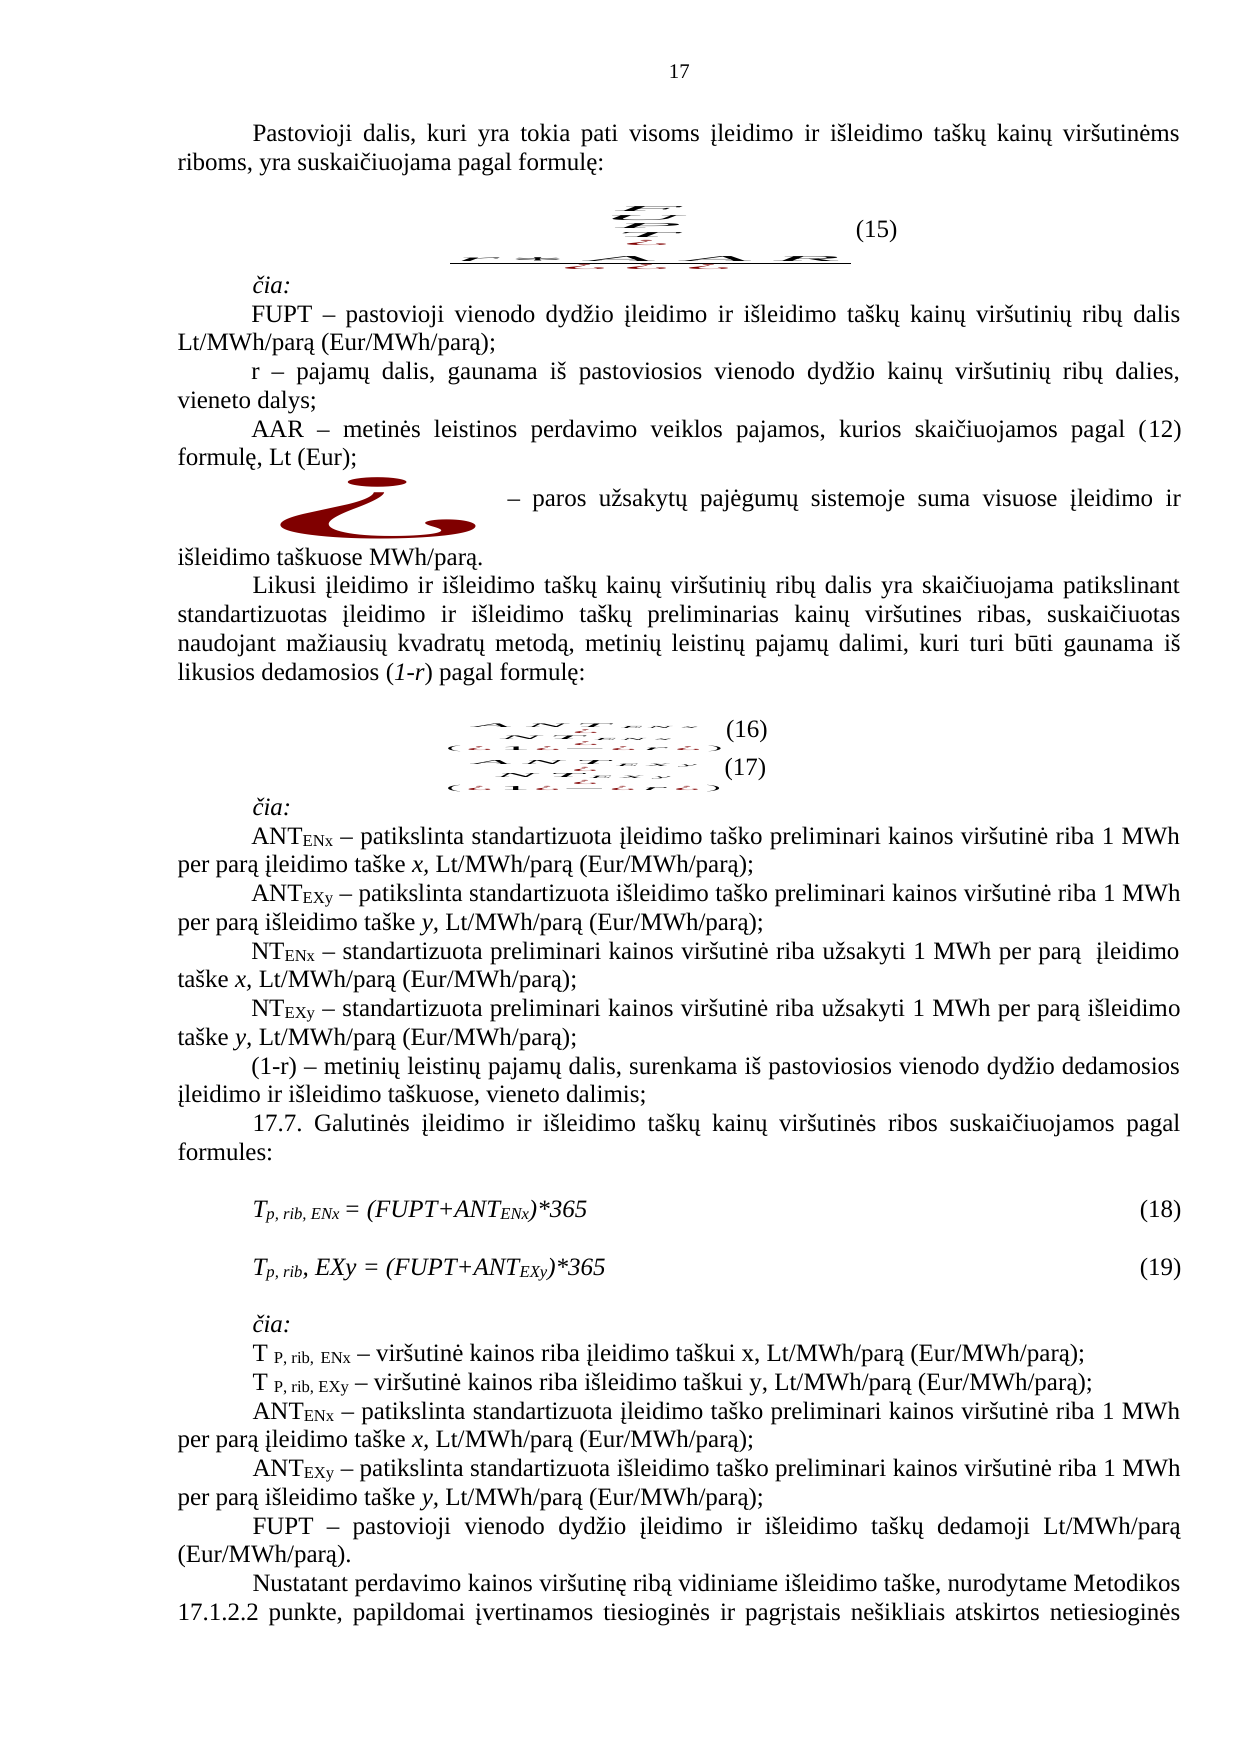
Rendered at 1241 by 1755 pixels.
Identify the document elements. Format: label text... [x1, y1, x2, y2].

text ANTEXy – patikslinta standartizuota išleidimo taško preliminari kainos viršutinė riba 1 MWh per parą išleidimo taške y, Lt/MWh/parą (Eur/MWh/parą); [177, 878, 1181, 936]
text čia: [177, 270, 1181, 299]
text (1-r) – metinių leistinų pajamų dalis, surenkama iš pastoviosios vienodo dydžio dedamosios įleidimo ir išleidimo taškuose, vieneto dalimis; [177, 1051, 1181, 1108]
text FUPT – pastovioji vienodo dydžio įleidimo ir išleidimo taškų kainų viršutinių ribų dalis Lt/MWh/parą (Eur/MWh/parą); [177, 299, 1181, 356]
text NTEXy – standartizuota preliminari kainos viršutinė riba užsakyti 1 MWh per parą išleidimo taške y, Lt/MWh/parą (Eur/MWh/parą); [177, 993, 1181, 1051]
text Pastovioji dalis, kuri yra tokia pati visoms įleidimo ir išleidimo taškų kainų viršutinėms riboms, yra suskaičiuojama pagal formulę: [177, 118, 1181, 176]
text 17.7. Galutinės įleidimo ir išleidimo taškų kainų viršutinės ribos suskaičiuojamos pagal formules: [177, 1108, 1181, 1166]
text T P, rib, EXy – viršutinė kainos riba išleidimo taškui y, Lt/MWh/parą (Eur/MWh/parą); [177, 1367, 1181, 1396]
text (15) [177, 204, 1181, 270]
text NTENx – standartizuota preliminari kainos viršutinė riba užsakyti 1 MWh per parą įleidimo taške x, Lt/MWh/parą (Eur/MWh/parą); [177, 936, 1181, 993]
text r – pajamų dalis, gaunama iš pastoviosios vienodo dydžio kainų viršutinių ribų dalies, vieneto dalys; [177, 356, 1181, 414]
text Likusi įleidimo ir išleidimo taškų kainų viršutinių ribų dalis yra skaičiuojama patikslinant standartizuotas įleidimo ir išleidimo taškų preliminarias kainų viršutines ribas, suskaičiuotas naudojant mažiausių kvadratų metodą, metinių leistinų pajamų dalimi, kuri turi būti gaunama iš likusios dedamosios (1-r) pagal formulę: [177, 570, 1181, 685]
text Tp, rib, EXy = (FUPT+ANTEXy)*365 (19) [177, 1252, 1181, 1281]
text čia: [177, 792, 1181, 821]
text AAR – metinės leistinos perdavimo veiklos pajamos, kurios skaičiuojamos pagal (12) formulę, Lt (Eur); [177, 414, 1181, 471]
text FUPT – pastovioji vienodo dydžio įleidimo ir išleidimo taškų dedamoji Lt/MWh/parą (Eur/MWh/parą). [177, 1511, 1181, 1568]
text (16) [177, 714, 1181, 752]
text ANTENx – patikslinta standartizuota įleidimo taško preliminari kainos viršutinė riba 1 MWh per parą įleidimo taške x, Lt/MWh/parą (Eur/MWh/parą); [177, 1396, 1181, 1453]
text – paros užsakytų pajėgumų sistemoje suma visuose įleidimo ir išleidimo taškuose MWh/parą. [177, 471, 1181, 570]
text ANTENx – patikslinta standartizuota įleidimo taško preliminari kainos viršutinė riba 1 MWh per parą įleidimo taške x, Lt/MWh/parą (Eur/MWh/parą); [177, 821, 1181, 878]
text (17) [177, 752, 1181, 792]
text T P, rib, ENx – viršutinė kainos riba įleidimo taškui x, Lt/MWh/parą (Eur/MWh/parą); [177, 1338, 1181, 1367]
text Nustatant perdavimo kainos viršutinę ribą vidiniame išleidimo taške, nurodytame Metodikos 17.1.2.2 punkte, papildomai įvertinamos tiesioginės ir pagrįstais nešikliais atskirtos netiesioginės [177, 1568, 1181, 1626]
text ANTEXy – patikslinta standartizuota išleidimo taško preliminari kainos viršutinė riba 1 MWh per parą išleidimo taške y, Lt/MWh/parą (Eur/MWh/parą); [177, 1453, 1181, 1511]
text čia: [177, 1309, 1181, 1338]
text Tp, rib, ENx = (FUPT+ANTENx)*365 (18) [177, 1194, 1181, 1223]
